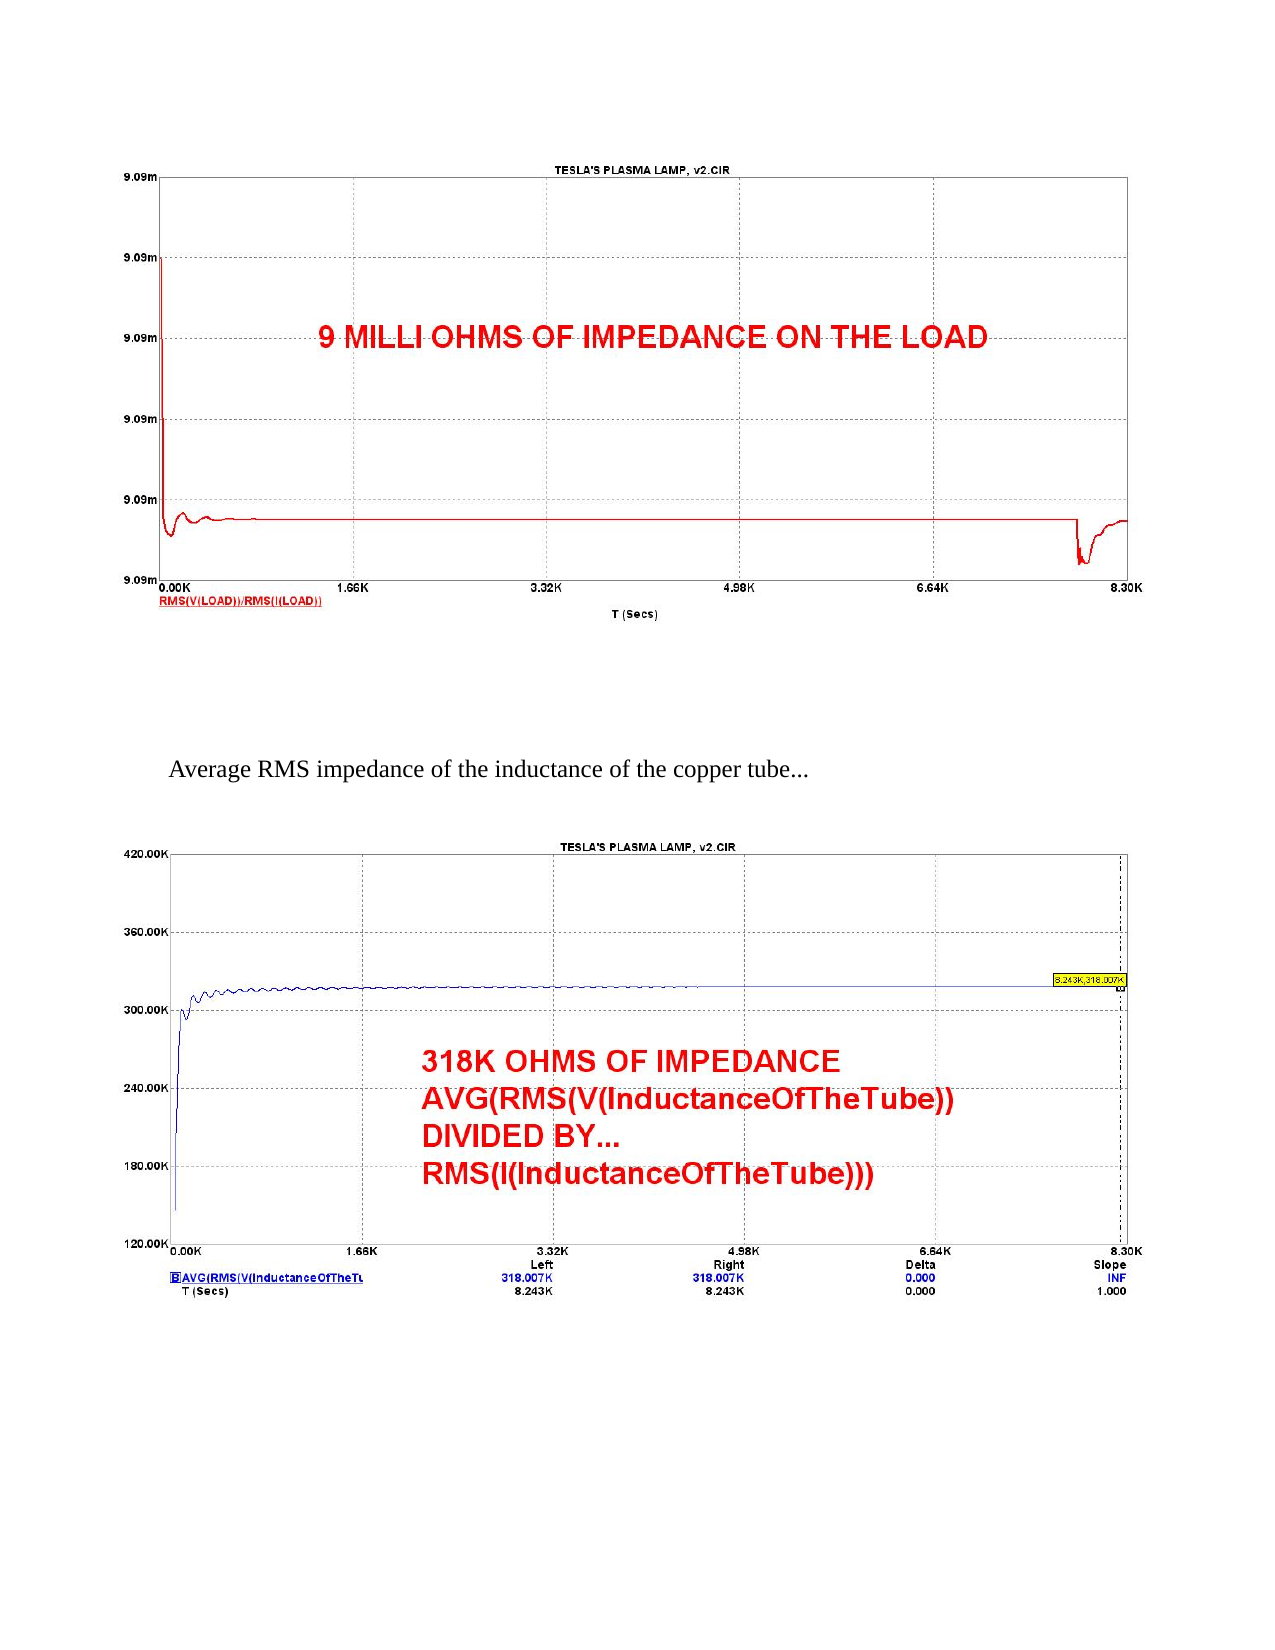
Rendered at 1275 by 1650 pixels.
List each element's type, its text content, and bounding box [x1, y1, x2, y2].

text Average RMS impedance of the inductance of the copper tube... [118, 754, 1157, 783]
picture [118, 836, 1157, 1308]
picture [118, 159, 1157, 631]
